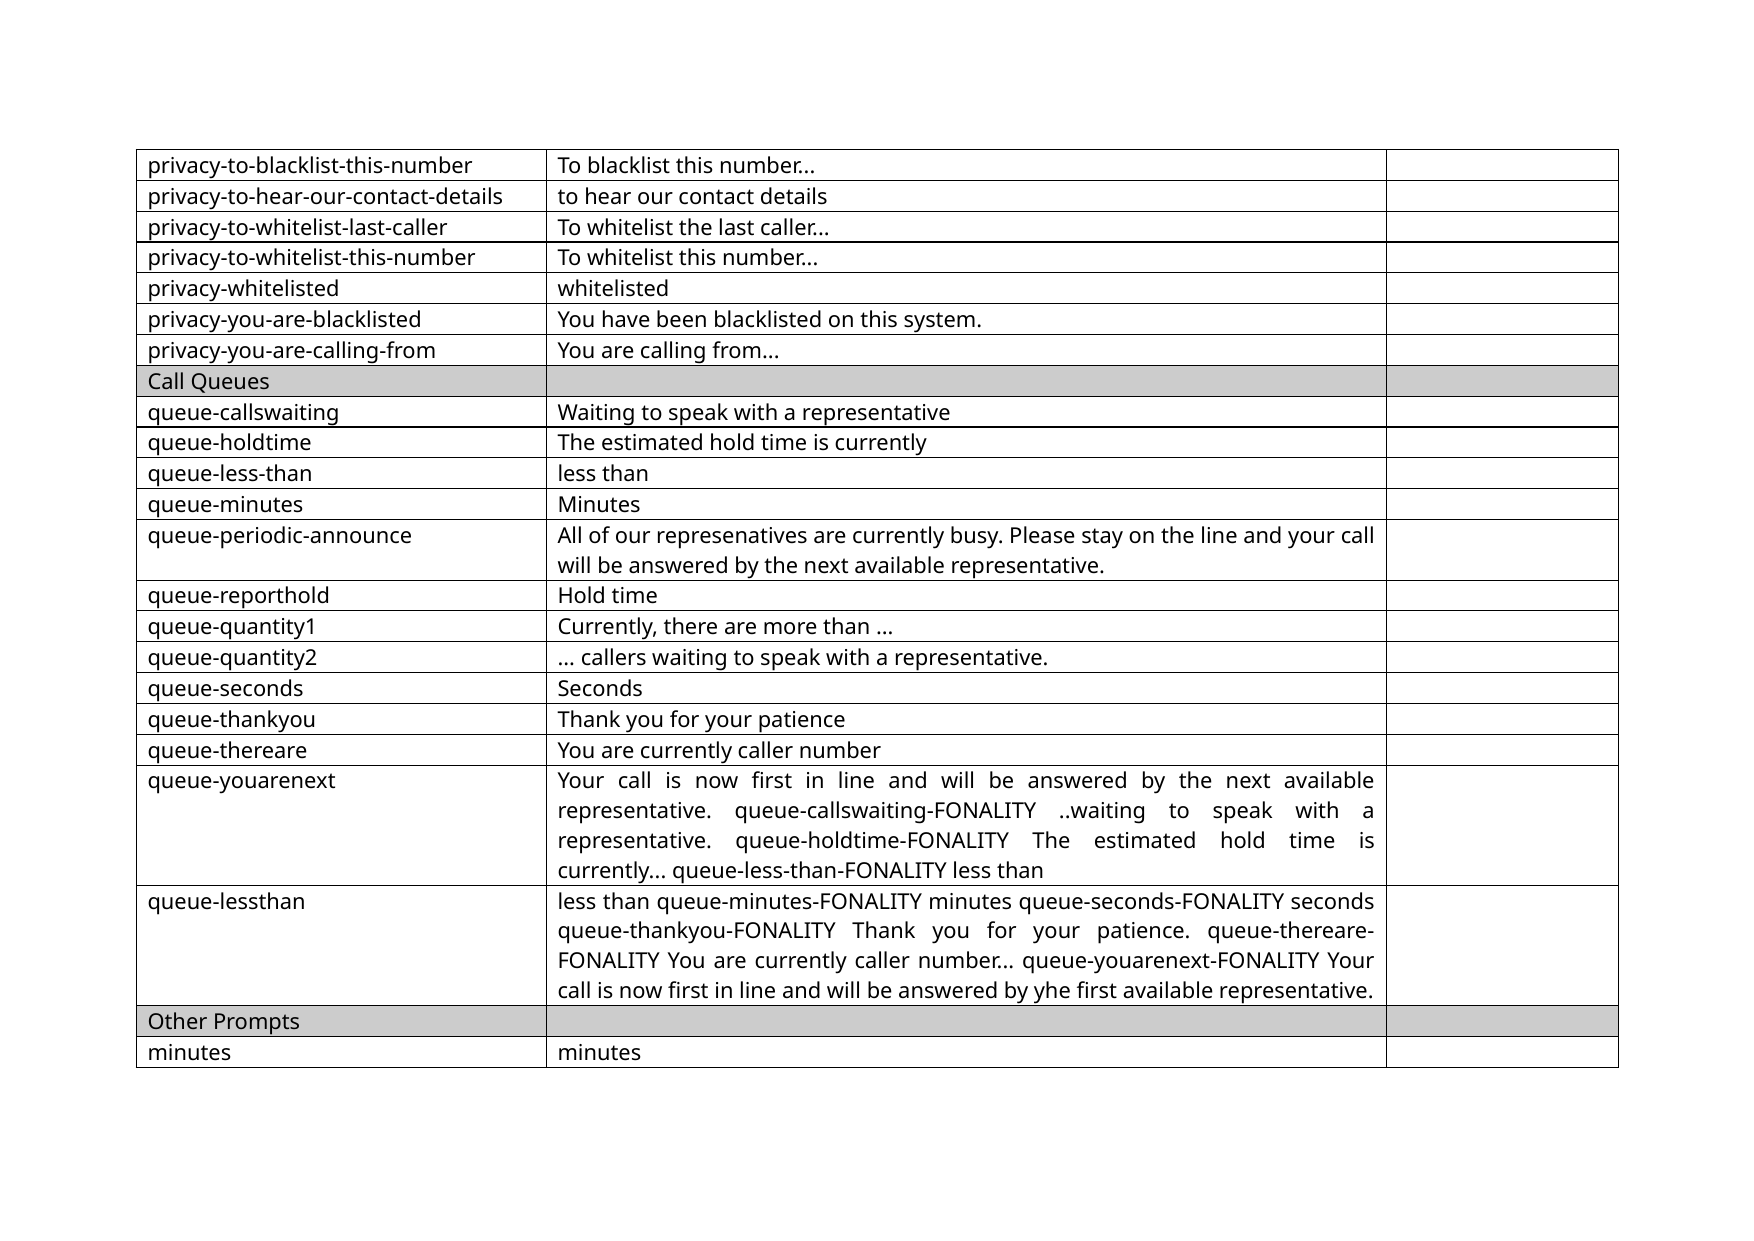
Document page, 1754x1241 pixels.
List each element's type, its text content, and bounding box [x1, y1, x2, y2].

table_cell [1387, 581, 1618, 610]
table_cell queue-youarenext [137, 766, 546, 885]
table_cell [1387, 212, 1618, 241]
table_cell [1387, 1037, 1618, 1067]
table_cell queue-quantity2 [137, 642, 546, 672]
table_cell queue-less-than [137, 458, 546, 488]
table_cell queue-thankyou [137, 704, 546, 734]
table_cell [1387, 642, 1618, 672]
table_cell privacy-to-whitelist-last-caller [137, 212, 546, 241]
table_cell [1387, 428, 1618, 457]
table_cell [1387, 243, 1618, 272]
table_cell [1387, 181, 1618, 211]
table_cell queue-callswaiting [137, 397, 546, 426]
table_cell Currently, there are more than ... [547, 611, 1386, 641]
table_cell [547, 1006, 1386, 1036]
table_cell [1387, 489, 1618, 519]
table_cell All of our represenatives are currently busy. Please stay on the line and your call will be answered by the next available representative. [547, 520, 1386, 579]
table_cell privacy-you-are-blacklisted [137, 304, 546, 334]
table_cell To whitelist this number... [547, 243, 1386, 272]
table_cell [1387, 735, 1618, 764]
table_cell [1387, 458, 1618, 488]
table_cell [1387, 704, 1618, 734]
table_cell queue-quantity1 [137, 611, 546, 641]
table_cell less than [547, 458, 1386, 488]
table_cell queue-periodic-announce [137, 520, 546, 579]
table_cell [1387, 273, 1618, 303]
table_cell [1387, 366, 1618, 396]
table_cell [547, 366, 1386, 396]
table_cell queue-seconds [137, 673, 546, 703]
table_cell queue-reporthold [137, 581, 546, 610]
table_cell [1387, 304, 1618, 334]
table_cell [1387, 886, 1618, 1005]
table_cell To whitelist the last caller... [547, 212, 1386, 241]
table_cell privacy-whitelisted [137, 273, 546, 303]
table_cell [1387, 766, 1618, 885]
table_cell [1387, 150, 1618, 180]
table_cell You are currently caller number [547, 735, 1386, 764]
table_cell queue-lessthan [137, 886, 546, 1005]
table_cell minutes [547, 1037, 1386, 1067]
table_cell Hold time [547, 581, 1386, 610]
table_cell Minutes [547, 489, 1386, 519]
table_cell privacy-to-whitelist-this-number [137, 243, 546, 272]
table_cell You have been blacklisted on this system. [547, 304, 1386, 334]
table_cell minutes [137, 1037, 546, 1067]
table_cell You are calling from... [547, 335, 1386, 365]
table_cell [1387, 397, 1618, 426]
table_cell [1387, 611, 1618, 641]
table_cell [1387, 520, 1618, 579]
table_cell Your call is now first in line and will be answered by the next available representative. queue-callswaiting-FONALITY ..waiting to speak with a representative. queue-holdtime-FONALITY The estimated hold time is currently... queue-less-than-FONALITY less than [547, 766, 1386, 885]
table_cell The estimated hold time is currently [547, 428, 1386, 457]
table_cell privacy-to-blacklist-this-number [137, 150, 546, 180]
table_cell Other Prompts [137, 1006, 546, 1036]
table_cell [1387, 1006, 1618, 1036]
table_cell queue-thereare [137, 735, 546, 764]
table_cell Waiting to speak with a representative [547, 397, 1386, 426]
table_cell [1387, 335, 1618, 365]
table_cell to hear our contact details [547, 181, 1386, 211]
table_cell whitelisted [547, 273, 1386, 303]
table_cell Thank you for your patience [547, 704, 1386, 734]
table_cell privacy-you-are-calling-from [137, 335, 546, 365]
table_cell To blacklist this number... [547, 150, 1386, 180]
table_cell queue-minutes [137, 489, 546, 519]
table_cell ... callers waiting to speak with a representative. [547, 642, 1386, 672]
table_cell [1387, 673, 1618, 703]
table_cell Seconds [547, 673, 1386, 703]
table_cell less than queue-minutes-FONALITY minutes queue-seconds-FONALITY seconds queue-thankyou-FONALITY Thank you for your patience. queue-thereare-FONALITY You are currently caller number... queue-youarenext-FONALITY Your call is now first in line and will be answered by yhe first available representative. [547, 886, 1386, 1005]
table_cell privacy-to-hear-our-contact-details [137, 181, 546, 211]
table_cell queue-holdtime [137, 428, 546, 457]
table_cell Call Queues [137, 366, 546, 396]
